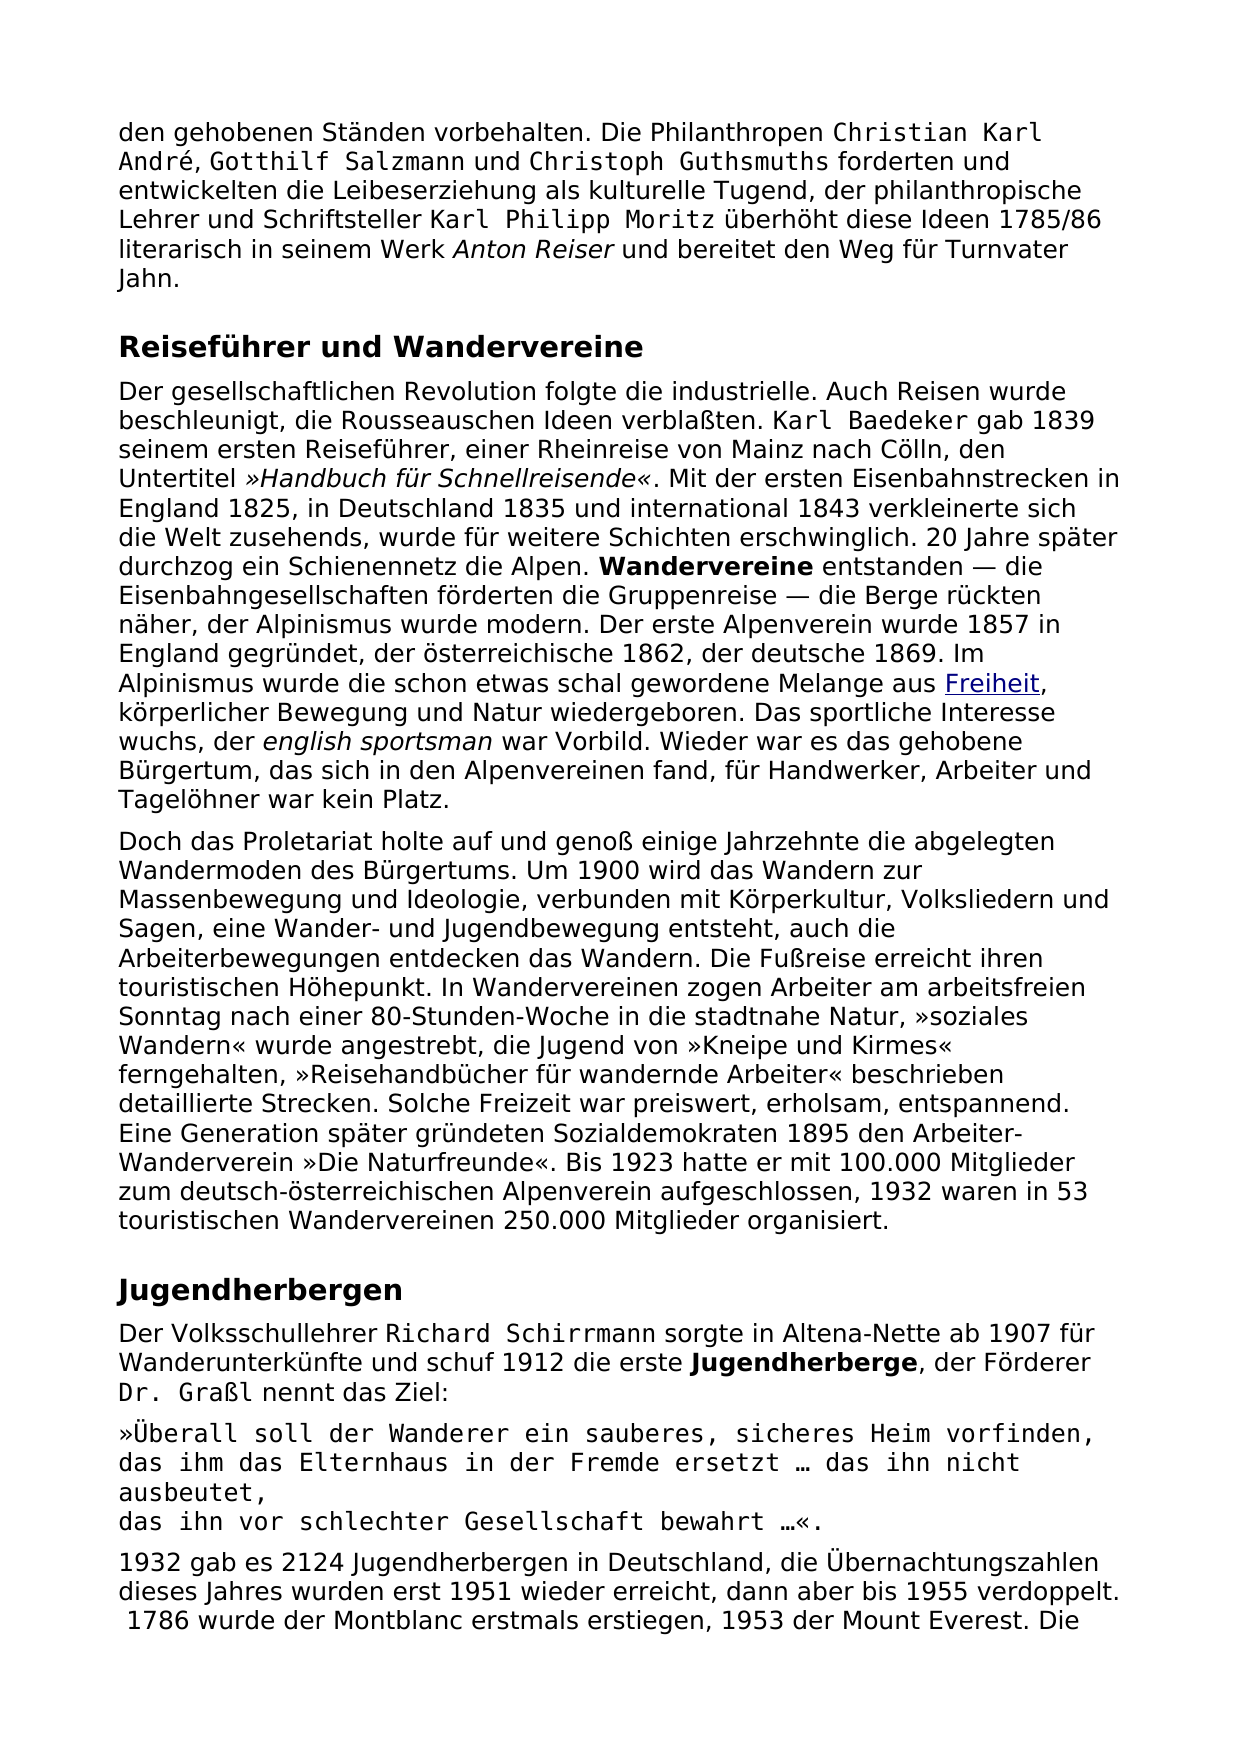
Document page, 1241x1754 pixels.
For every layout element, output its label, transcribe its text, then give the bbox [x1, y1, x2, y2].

text »Überall soll der Wanderer ein sauberes, sicheres Heim vorfinden, das ihm das Elternhaus in der Fremde ersetzt … das ihn nicht ausbeutet, das ihn vor schlechter Gesellschaft bewahrt …«. [118, 1419, 1122, 1536]
text Der gesellschaftlichen Revolution folgte die industrielle. Auch Reisen wurde beschleunigt, die Rousseauschen Ideen verblaßten. Karl Baedeker gab 1839 seinem ersten Reiseführer, einer Rheinreise von Mainz nach Cölln, den Untertitel »Handbuch für Schnellreisende«. Mit der ersten Eisenbahnstrecken in England 1825, in Deutschland 1835 und international 1843 verkleinerte sich die Welt zusehends, wurde für weitere Schichten erschwinglich. 20 Jahre später durchzog ein Schienennetz die Alpen. Wandervereine entstanden — die Eisenbahngesellschaften förderten die Gruppenreise — die Berge rückten näher, der Alpinismus wurde modern. Der erste Alpenverein wurde 1857 in England gegründet, der österreichische 1862, der deutsche 1869. Im Alpinismus wurde die schon etwas schal gewordene Melange aus Freiheit, körperlicher Bewegung und Natur wiedergeboren. Das sportliche Interesse wuchs, der english sportsman war Vorbild. Wieder war es das gehobene Bürgertum, das sich in den Alpenvereinen fand, für Handwerker, Arbeiter und Tagelöhner war kein Platz. [118, 377, 1122, 814]
text 1932 gab es 2124 Jugendherbergen in Deutschland, die Übernachtungszahlen dieses Jahres wurden erst 1951 wieder erreicht, dann aber bis 1955 verdoppelt. 1786 wurde der Montblanc erstmals erstiegen, 1953 der Mount Everest. Die [118, 1548, 1122, 1635]
subtitle Reiseführer und Wandervereine [118, 331, 1122, 364]
text Doch das Proletariat holte auf und genoß einige Jahrzehnte die abgelegten Wandermoden des Bürgertums. Um 1900 wird das Wandern zur Massenbewegung und Ideologie, verbunden mit Körperkultur, Volksliedern und Sagen, eine Wander- und Jugendbewegung entsteht, auch die Arbeiterbewegungen entdecken das Wandern. Die Fußreise erreicht ihren touristischen Höhepunkt. In Wandervereinen zogen Arbeiter am arbeitsfreien Sonntag nach einer 80-Stunden-Woche in die stadtnahe Natur, »soziales Wandern« wurde angestrebt, die Jugend von »Kneipe und Kirmes« ferngehalten, »Reisehandbücher für wandernde Arbeiter« beschrieben detaillierte Strecken. Solche Freizeit war preiswert, erholsam, entspannend. Eine Generation später gründeten Sozialdemokraten 1895 den Arbeiter-Wanderverein »Die Naturfreunde«. Bis 1923 hatte er mit 100.000 Mitglieder zum deutsch-österreichischen Alpenverein aufgeschlossen, 1932 waren in 53 touristischen Wandervereinen 250.000 Mitglieder organisiert. [118, 827, 1122, 1235]
text Der Volksschullehrer Richard Schirrmann sorgte in Altena-Nette ab 1907 für Wanderunterkünfte und schuf 1912 die erste Jugendherberge, der Förderer Dr. Graßl nennt das Ziel: [118, 1319, 1122, 1407]
text den gehobenen Ständen vorbehalten. Die Philanthropen Christian Karl André, Gotthilf Salzmann und Christoph Guthsmuths forderten und entwickelten die Leibeserziehung als kulturelle Tugend, der philanthropische Lehrer und Schriftsteller Karl Philipp Moritz überhöht diese Ideen 1785/86 literarisch in seinem Werk Anton Reiser und bereitet den Weg für Turnvater Jahn. [118, 118, 1122, 293]
subtitle Jugendherbergen [118, 1273, 1122, 1307]
